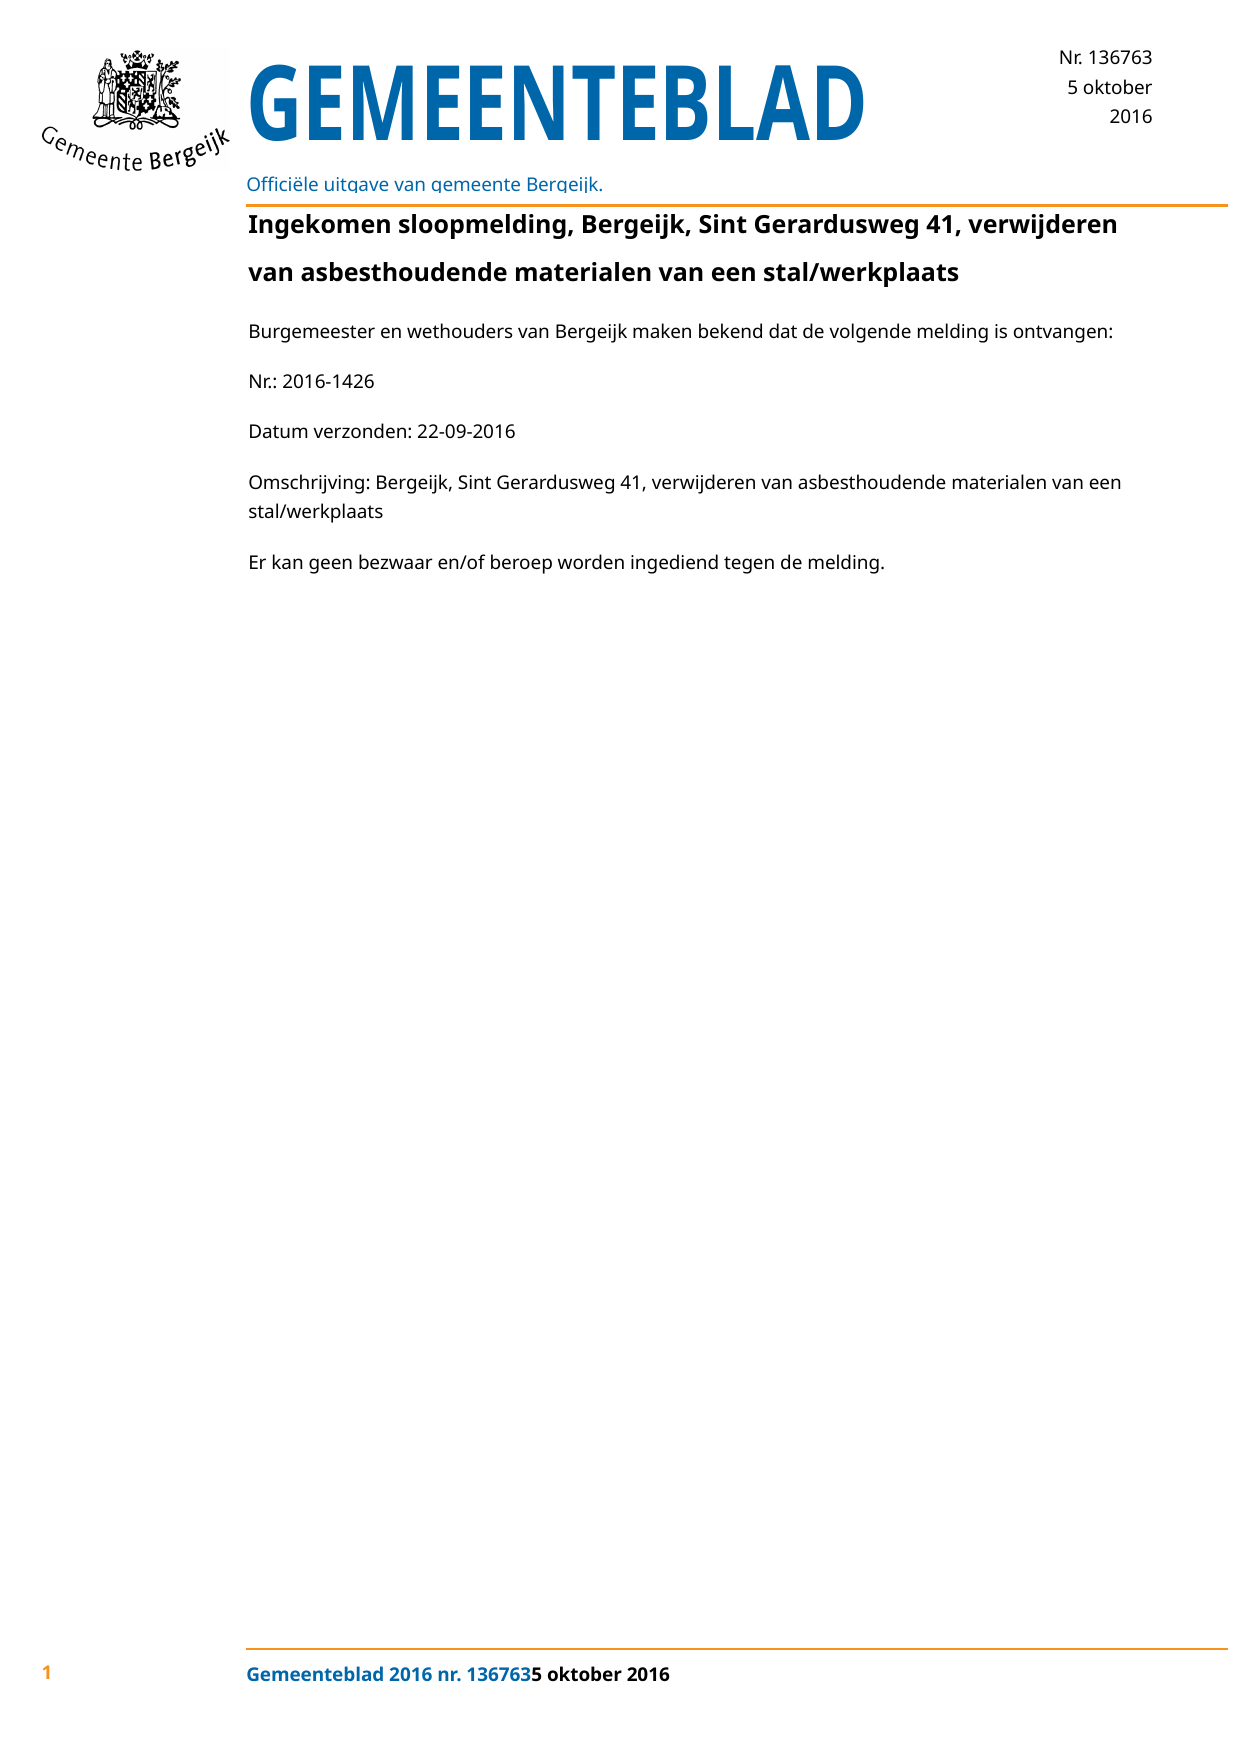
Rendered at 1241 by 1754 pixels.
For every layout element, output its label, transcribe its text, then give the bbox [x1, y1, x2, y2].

picture [41, 47, 231, 172]
text Nr.: 2016-1426 [248, 368, 1152, 394]
text Ingekomen sloopmelding, Bergeijk, Sint Gerardusweg 41, verwijderen van asbesthoudende materialen van een stal/werkplaats [248, 207, 1152, 288]
text Omschrijving: Bergeijk, Sint Gerardusweg 41, verwijderen van asbesthoudende materialen van een stal/werkplaats [248, 469, 1152, 524]
text Burgemeester en wethouders van Bergeijk maken bekend dat de volgende melding is ontvangen: [248, 318, 1152, 344]
text Er kan geen bezwaar en/of beroep worden ingediend tegen de melding. [248, 549, 1152, 575]
text Datum verzonden: 22-09-2016 [248, 419, 1152, 444]
